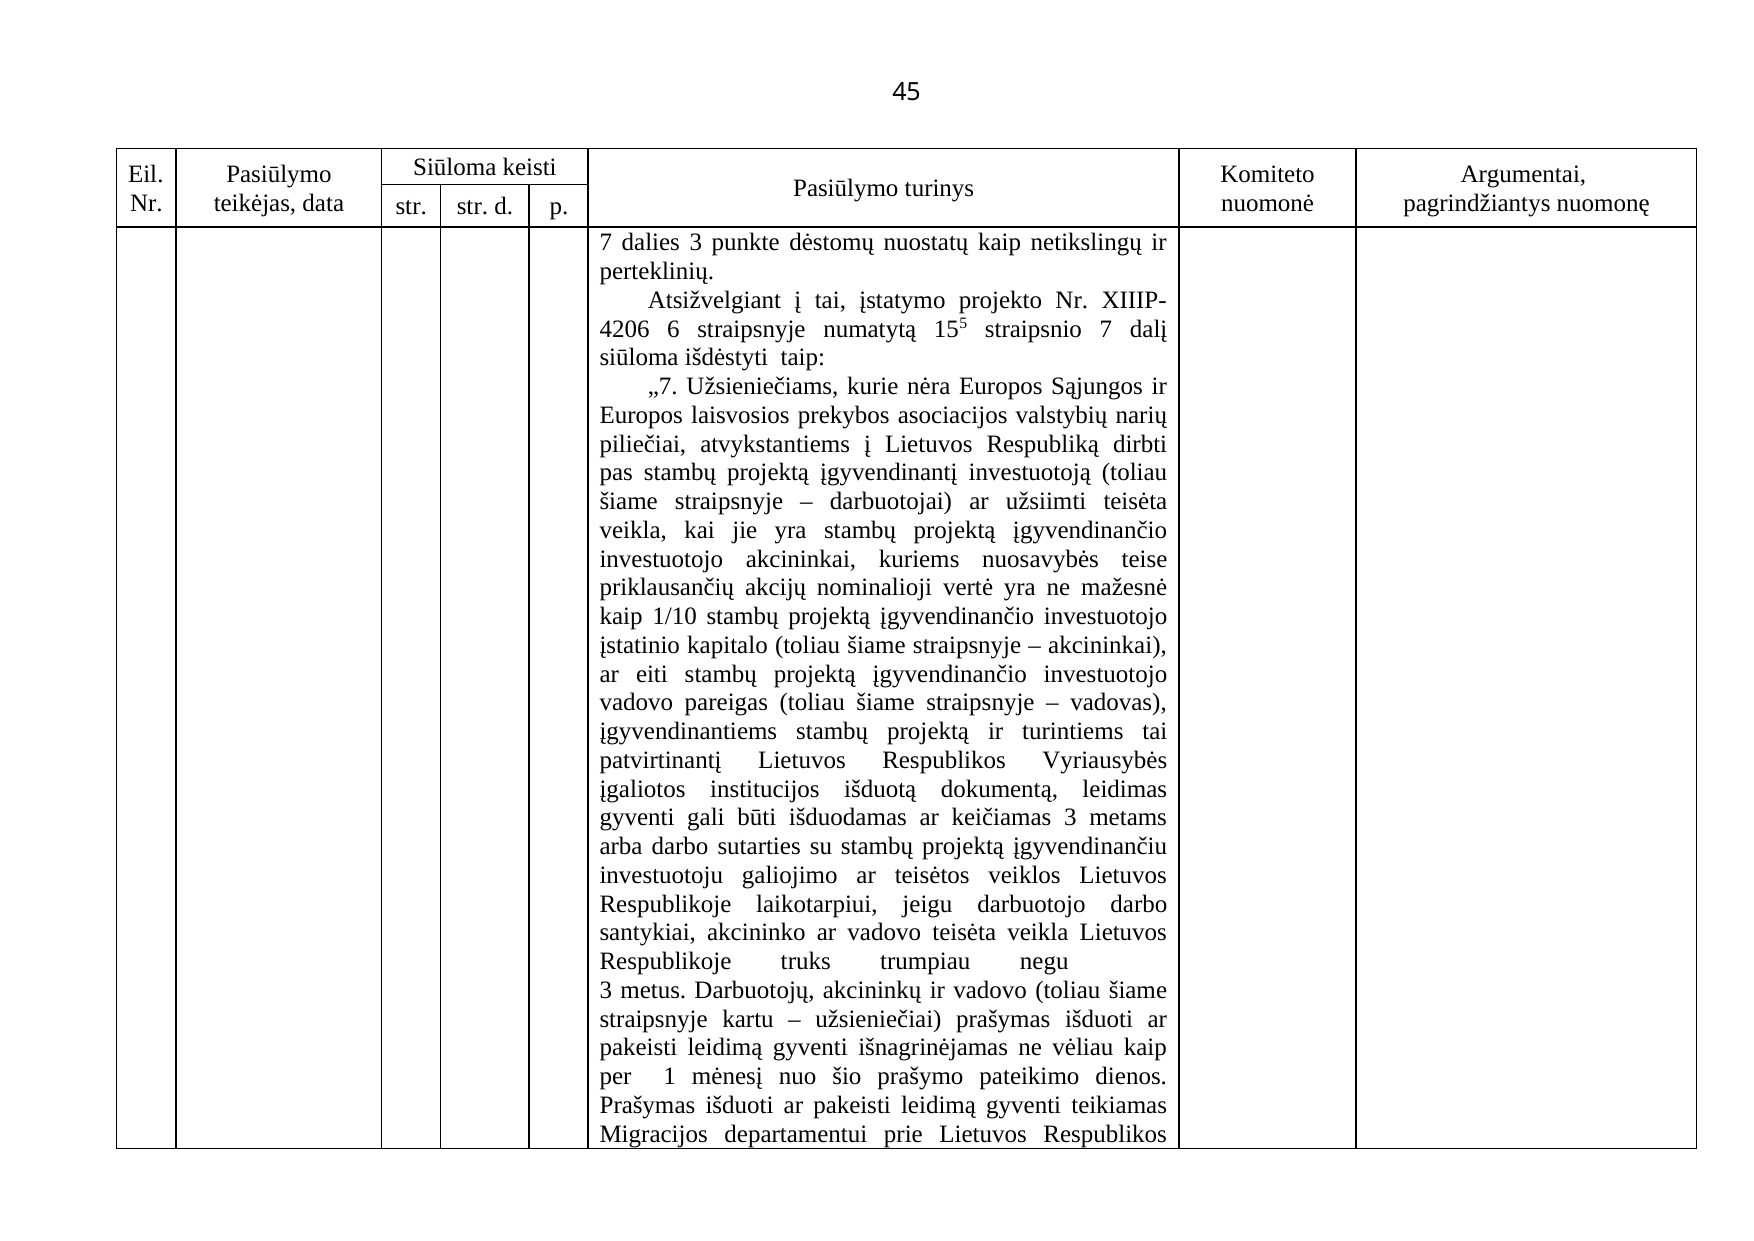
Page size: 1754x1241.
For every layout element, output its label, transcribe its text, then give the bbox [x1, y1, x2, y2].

table_cell [117, 228, 175, 1147]
table_header Pasiūlymo turinys [589, 149, 1178, 226]
table_cell p. [530, 185, 587, 226]
table_cell str. [382, 185, 440, 226]
table_cell [1357, 228, 1696, 1147]
table_header Siūloma keisti [382, 149, 587, 183]
table_cell [1180, 228, 1355, 1147]
table_cell str. d. [441, 185, 528, 226]
table_cell [382, 228, 440, 1147]
table_header Komiteto nuomonė [1180, 149, 1355, 226]
table_cell [530, 228, 587, 1147]
table_cell [441, 228, 528, 1147]
table_header Eil. Nr. [117, 149, 175, 226]
table_cell [177, 228, 381, 1147]
table_header Argumentai, pagrindžiantys nuomonę [1357, 149, 1696, 226]
table_cell 7 dalies 3 punkte dėstomų nuostatų kaip netikslingų ir perteklinių. Atsižvelgiant į tai, įstatymo projekto Nr. XIIIP-4206 6 straipsnyje numatytą 155 straipsnio 7 dalį siūloma išdėstyti taip: „7. Užsieniečiams, kurie nėra Europos Sąjungos ir Europos laisvosios prekybos asociacijos valstybių narių piliečiai, atvykstantiems į Lietuvos Respubliką dirbti pas stambų projektą įgyvendinantį investuotoją (toliau šiame straipsnyje – darbuotojai) ar užsiimti teisėta veikla, kai jie yra stambų projektą įgyvendinančio investuotojo akcininkai, kuriems nuosavybės teise priklausančių akcijų nominalioji vertė yra ne mažesnė kaip 1/10 stambų projektą įgyvendinančio investuotojo įstatinio kapitalo (toliau šiame straipsnyje – akcininkai), ar eiti stambų projektą įgyvendinančio investuotojo vadovo pareigas (toliau šiame straipsnyje – vadovas), įgyvendinantiems stambų projektą ir turintiems tai patvirtinantį Lietuvos Respublikos Vyriausybės įgaliotos institucijos išduotą dokumentą, leidimas gyventi gali būti išduodamas ar keičiamas 3 metams arba darbo sutarties su stambų projektą įgyvendinančiu investuotoju galiojimo ar teisėtos veiklos Lietuvos Respublikoje laikotarpiui, jeigu darbuotojo darbo santykiai, akcininko ar vadovo teisėta veikla Lietuvos Respublikoje truks trumpiau negu 3 metus. Darbuotojų, akcininkų ir vadovo (toliau šiame straipsnyje kartu – užsieniečiai) prašymas išduoti ar pakeisti leidimą gyventi išnagrinėjamas ne vėliau kaip per 1 mėnesį nuo šio prašymo pateikimo dienos. Prašymas išduoti ar pakeisti leidimą gyventi teikiamas Migracijos departamentui prie Lietuvos Respublikos [589, 228, 1178, 1147]
table_header Pasiūlymo teikėjas, data [177, 149, 381, 226]
